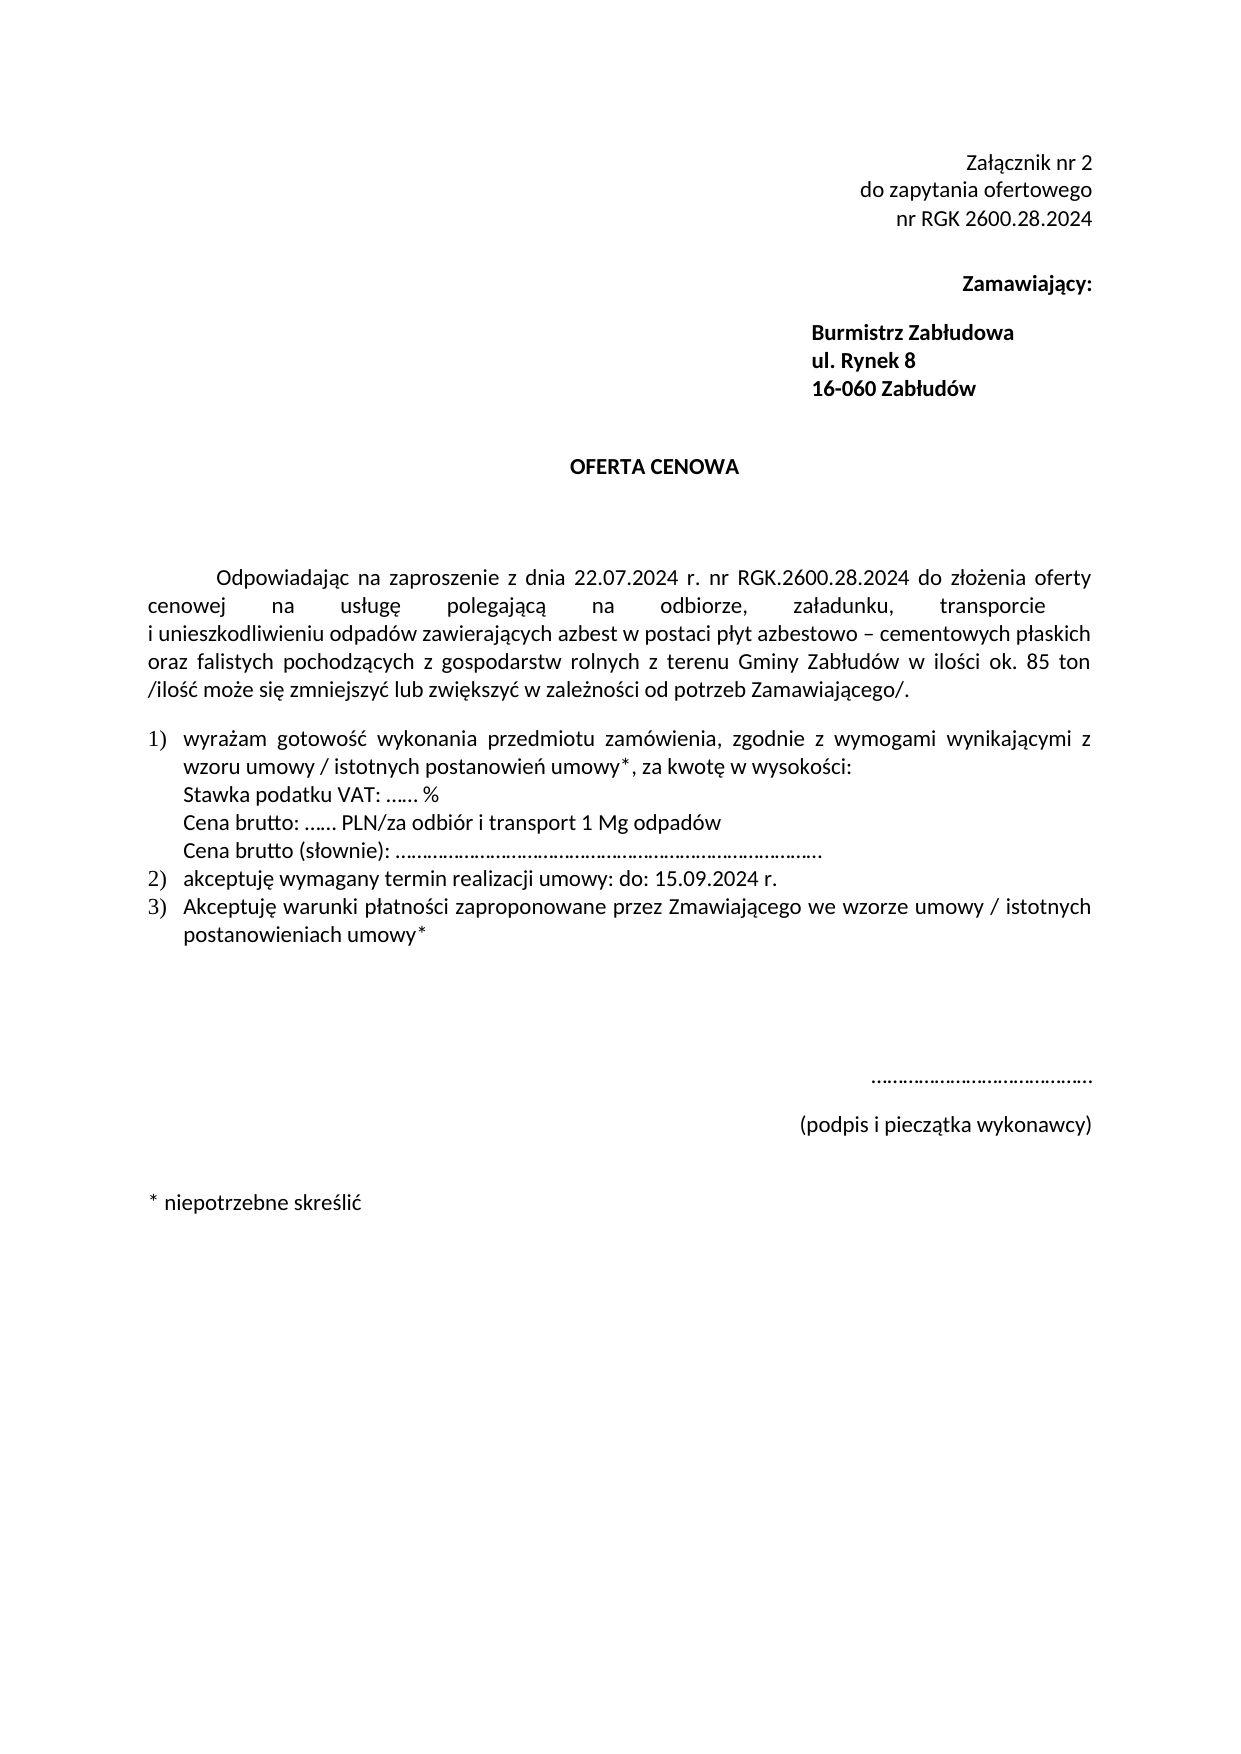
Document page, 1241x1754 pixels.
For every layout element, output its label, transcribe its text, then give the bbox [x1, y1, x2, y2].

text 16-060 Zabłudów [811, 374, 1093, 402]
list Akceptuję warunki płatności zaproponowane przez Zmawiającego we wzorze umowy / istotnych postanowieniach umowy* [148, 892, 1093, 948]
list akceptuję wymagany termin realizacji umowy: do: 15.09.2024 r. [148, 864, 1093, 892]
text do zapytania ofertowego [216, 176, 1093, 204]
text nr RGK 2600.28.2024 [216, 204, 1093, 232]
text …………………………………… [148, 1061, 1093, 1089]
text OFERTA CENOWA [216, 452, 1093, 480]
text Cena brutto (słownie): ……………………………………………………………………… [148, 836, 1093, 864]
list wyrażam gotowość wykonania przedmiotu zamówienia, zgodnie z wymogami wynikającymi z wzoru umowy / istotnych postanowień umowy*, za kwotę w wysokości: [148, 724, 1093, 780]
text Odpowiadając na zaproszenie z dnia 22.07.2024 r. nr RGK.2600.28.2024 do złożenia oferty cenowej na usługę polegającą na odbiorze, załadunku, transporcie i unieszkodliwieniu odpadów zawierających azbest w postaci płyt azbestowo – cementowych płaskich oraz falistych pochodzących z gospodarstw rolnych z terenu Gminy Zabłudów w ilości ok. 85 ton /ilość może się zmniejszyć lub zwiększyć w zależności od potrzeb Zamawiającego/. [148, 563, 1093, 703]
text Stawka podatku VAT: …… % [148, 780, 1093, 808]
text ul. Rynek 8 [811, 346, 1093, 374]
text Załącznik nr 2 [216, 148, 1093, 176]
text * niepotrzebne skreślić [148, 1188, 1093, 1216]
text (podpis i pieczątka wykonawcy) [148, 1110, 1093, 1138]
text Zamawiający: [216, 269, 1093, 297]
text Cena brutto: …… PLN/za odbiór i transport 1 Mg odpadów [148, 808, 1093, 836]
text Burmistrz Zabłudowa [811, 318, 1093, 346]
